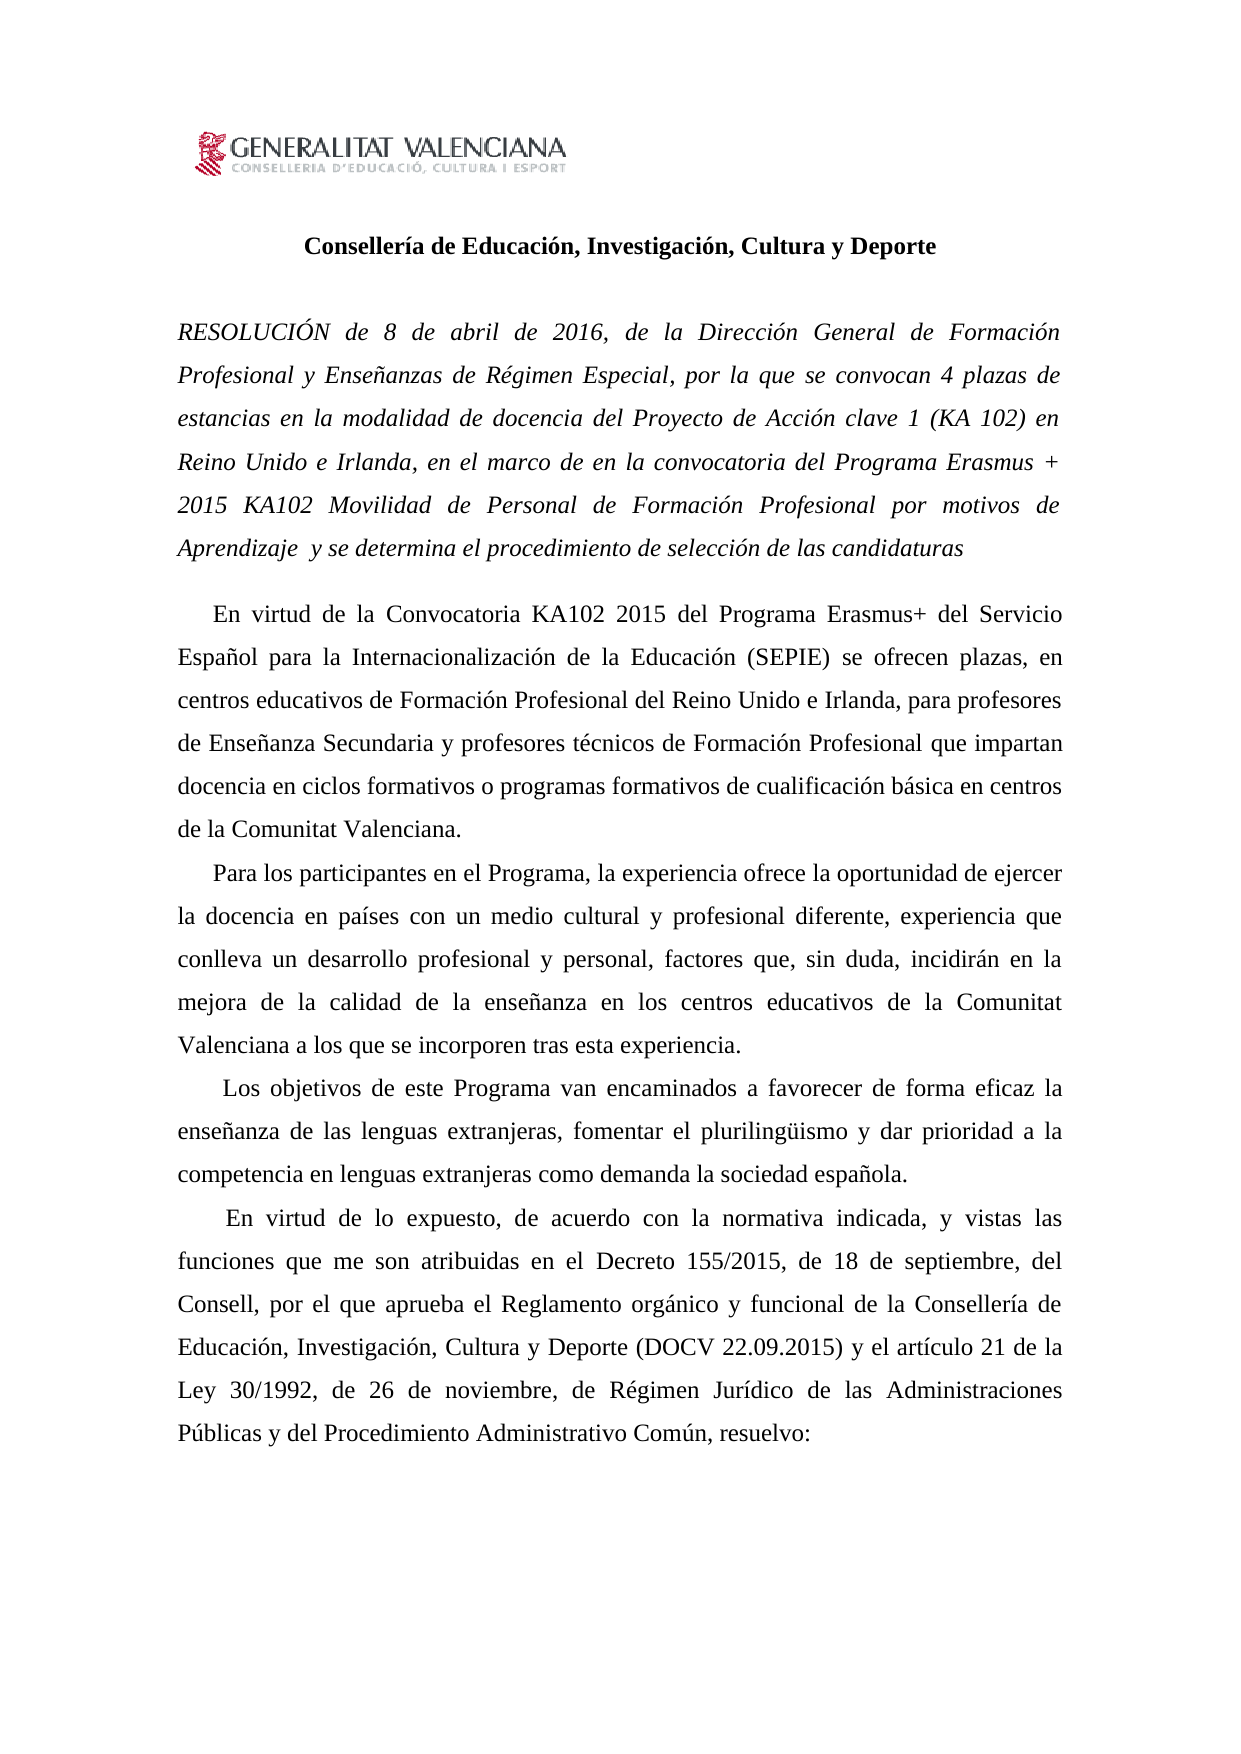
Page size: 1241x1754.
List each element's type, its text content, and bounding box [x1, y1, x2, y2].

text Consellería de Educación, Investigación, Cultura y Deporte [177, 231, 1063, 260]
text Los objetivos de este Programa van encaminados a favorecer de forma eficaz la enseñanza de las lenguas extranjeras, fomentar el plurilingüismo y dar prioridad a la competencia en lenguas extranjeras como demanda la sociedad española. [177, 1073, 1063, 1188]
text RESOLUCIÓN de 8 de abril de 2016, de la Dirección General de Formación Profesional y Enseñanzas de Régimen Especial, por la que se convocan 4 plazas de estancias en la modalidad de docencia del Proyecto de Acción clave 1 (KA 102) en Reino Unido e Irlanda, en el marco de en la convocatoria del Programa Erasmus + 2015 KA102 Movilidad de Personal de Formación Profesional por motivos de Aprendizaje y se determina el procedimiento de selección de las candidaturas [177, 317, 1063, 562]
text Para los participantes en el Programa, la experiencia ofrece la oportunidad de ejercer la docencia en países con un medio cultural y profesional diferente, experiencia que conlleva un desarrollo profesional y personal, factores que, sin duda, incidirán en la mejora de la calidad de la enseñanza en los centros educativos de la Comunitat Valenciana a los que se incorporen tras esta experiencia. [177, 858, 1063, 1059]
text En virtud de la Convocatoria KA102 2015 del Programa Erasmus+ del Servicio Español para la Internacionalización de la Educación (SEPIE) se ofrecen plazas, en centros educativos de Formación Profesional del Reino Unido e Irlanda, para profesores de Enseñanza Secundaria y profesores técnicos de Formación Profesional que impartan docencia en ciclos formativos o programas formativos de cualificación básica en centros de la Comunitat Valenciana. [177, 599, 1063, 843]
text En virtud de lo expuesto, de acuerdo con la normativa indicada, y vistas las funciones que me son atribuidas en el Decreto 155/2015, de 18 de septiembre, del Consell, por el que aprueba el Reglamento orgánico y funcional de la Consellería de Educación, Investigación, Cultura y Deporte (DOCV 22.09.2015) y el artículo 21 de la Ley 30/1992, de 26 de noviembre, de Régimen Jurídico de las Administraciones Públicas y del Procedimiento Administrativo Común, resuelvo: [177, 1203, 1063, 1447]
picture [169, 130, 593, 176]
